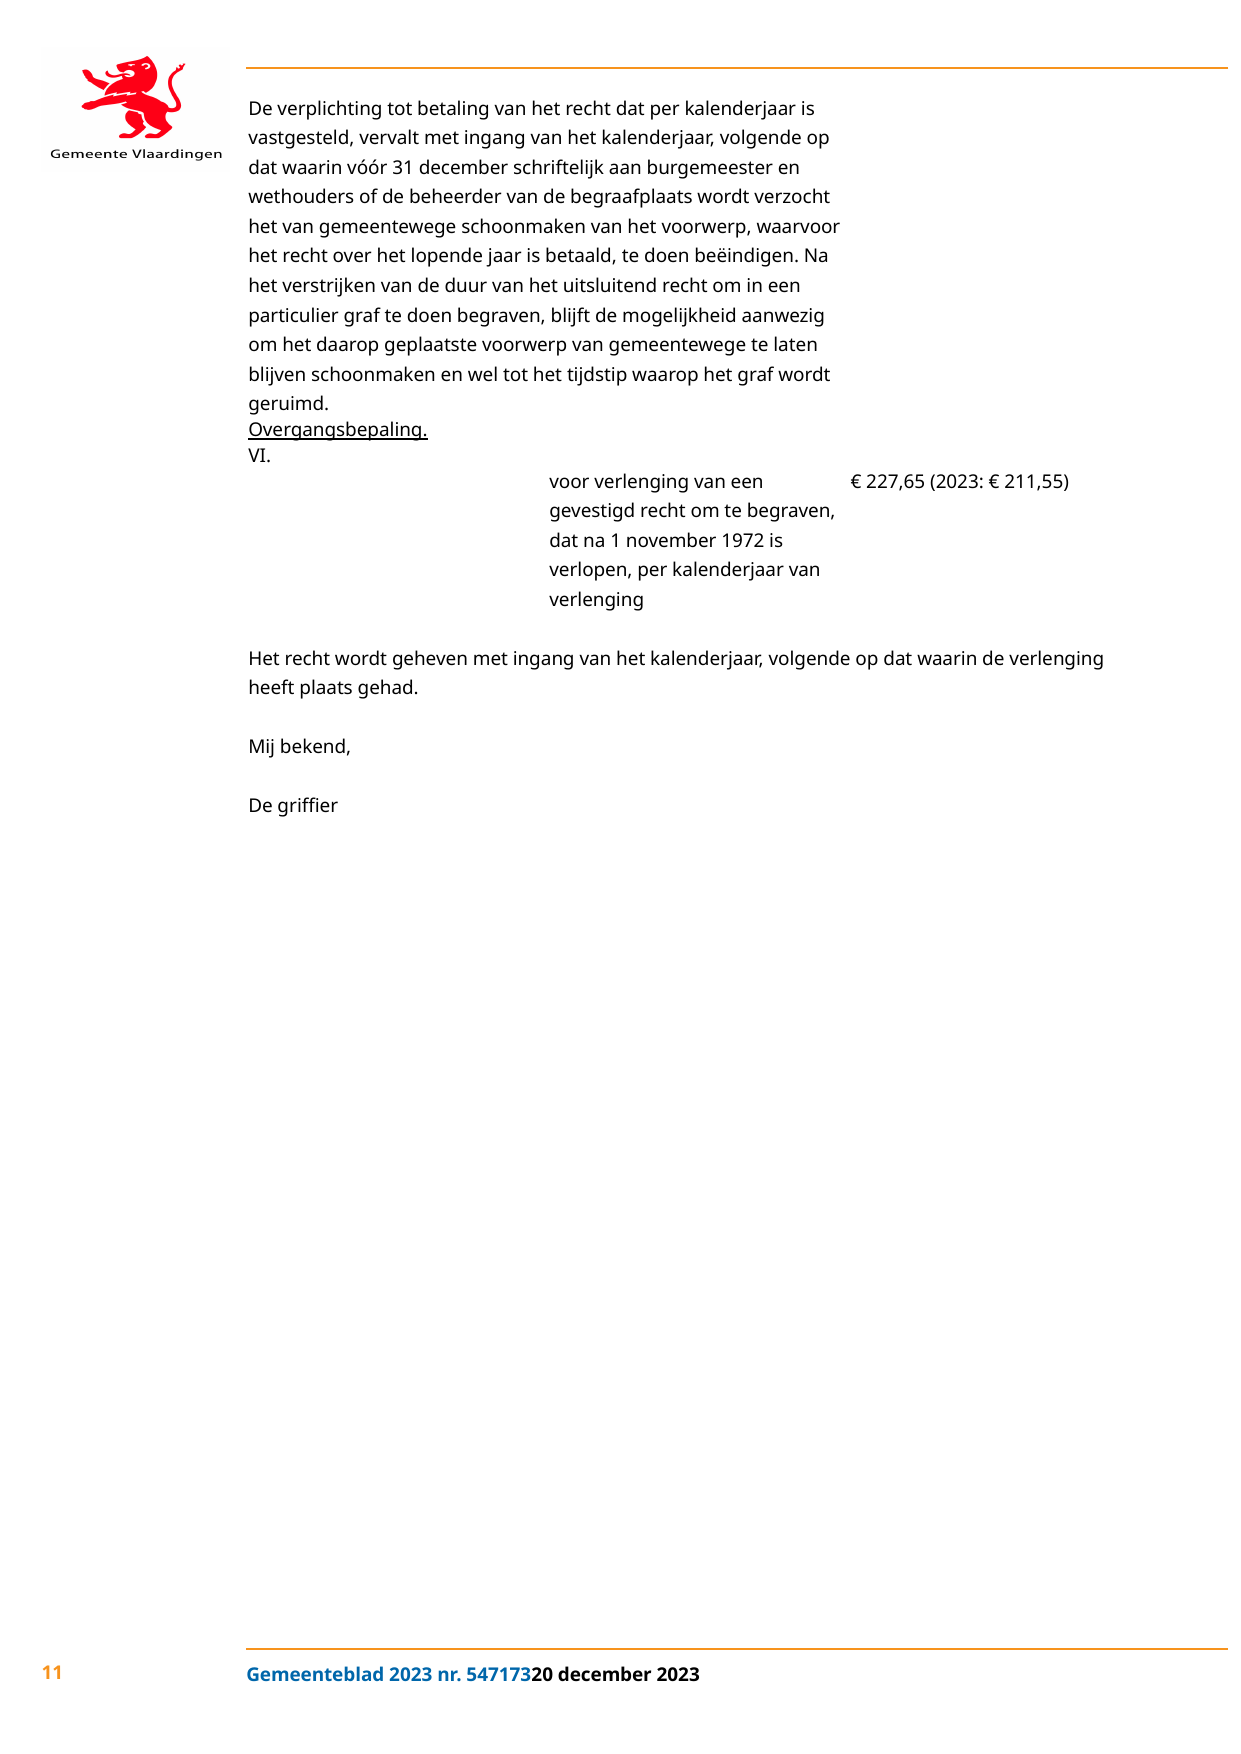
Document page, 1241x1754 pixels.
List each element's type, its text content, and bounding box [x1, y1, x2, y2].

text Het recht wordt geheven met ingang van het kalenderjaar, volgende op dat waarin de verlenging heeft plaats gehad. [248, 645, 1152, 700]
table_cell [850, 442, 1152, 468]
table_cell Overgangsbepaling. [248, 416, 850, 442]
table_cell € 227,65 (2023: € 211,55) [850, 468, 1152, 612]
table_cell De verplichting tot betaling van het recht dat per kalenderjaar is vastgesteld, vervalt met ingang van het kalenderjaar, volgende op dat waarin vóór 31 december schriftelijk aan burgemeester en wethouders of de beheerder van de begraafplaats wordt verzocht het van gemeentewege schoonmaken van het voorwerp, waarvoor het recht over het lopende jaar is betaald, te doen beëindigen. Na het verstrijken van de duur van het uitsluitend recht om in een particulier graf te doen begraven, blijft de mogelijkheid aanwezig om het daarop geplaatste voorwerp van gemeentewege te laten blijven schoonmaken en wel tot het tijdstip waarop het graf wordt ge­ruimd. [248, 95, 850, 416]
picture [41, 47, 231, 172]
table_cell [248, 468, 549, 612]
text Mij bekend, [248, 733, 1152, 759]
table_cell VI. [248, 442, 850, 468]
table_cell voor verlenging van een gevestigd recht om te begraven, dat na 1 november 1972 is verlopen, per kalenderjaar van verlenging [549, 468, 850, 612]
table_cell [850, 95, 1152, 416]
text De griffier [248, 793, 1152, 818]
table_cell [850, 416, 1152, 442]
